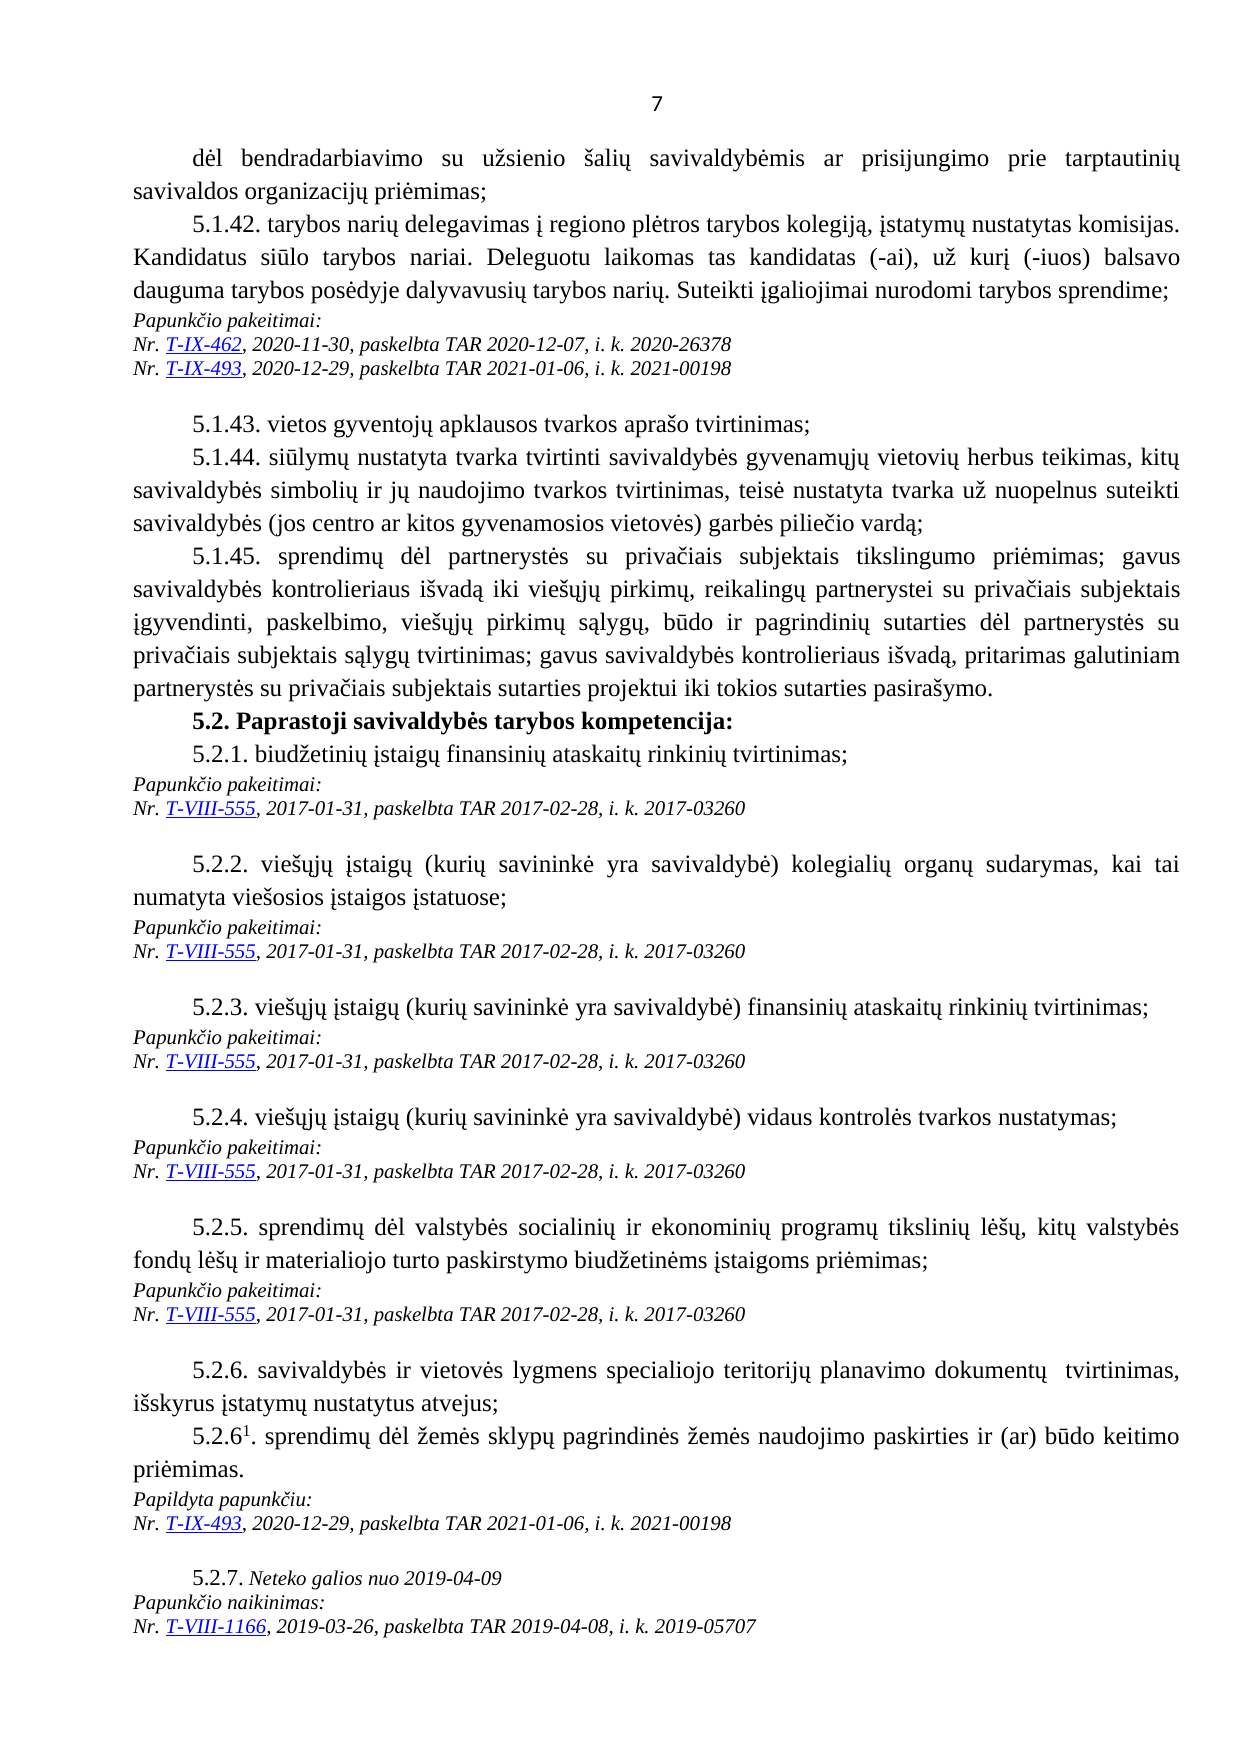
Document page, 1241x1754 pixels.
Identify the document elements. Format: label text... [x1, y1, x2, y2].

text Papunkčio pakeitimai: [133, 1135, 1181, 1159]
text 5.1.45. sprendimų dėl partnerystės su privačiais subjektais tikslingumo priėmimas; gavus savivaldybės kontrolieriaus išvadą iki viešųjų pirkimų, reikalingų partnerystei su privačiais subjektais įgyvendinti, paskelbimo, viešųjų pirkimų sąlygų, būdo ir pagrindinių sutarties dėl partnerystės su privačiais subjektais sąlygų tvirtinimas; gavus savivaldybės kontrolieriaus išvadą, pritarimas galutiniam partnerystės su privačiais subjektais sutarties projektui iki tokios sutarties pasirašymo. [133, 541, 1181, 702]
text 5.2.4. viešųjų įstaigų (kurių savininkė yra savivaldybė) vidaus kontrolės tvarkos nustatymas; [133, 1102, 1181, 1131]
text Nr. T-VIII-555, 2017-01-31, paskelbta TAR 2017-02-28, i. k. 2017-03260 [133, 1302, 1181, 1326]
text Papunkčio pakeitimai: [133, 772, 1181, 796]
text 5.1.43. vietos gyventojų apklausos tvarkos aprašo tvirtinimas; [133, 409, 1181, 438]
text Nr. T-IX-493, 2020-12-29, paskelbta TAR 2021-01-06, i. k. 2021-00198 [133, 356, 1181, 380]
text Nr. T-IX-462, 2020-11-30, paskelbta TAR 2020-12-07, i. k. 2020-26378 [133, 332, 1181, 356]
text 5.2. Paprastoji savivaldybės tarybos kompetencija: [133, 706, 1181, 735]
text 5.2.7. Neteko galios nuo 2019-04-09 [133, 1564, 1181, 1590]
text Nr. T-VIII-555, 2017-01-31, paskelbta TAR 2017-02-28, i. k. 2017-03260 [133, 939, 1181, 963]
text Papunkčio naikinimas: [133, 1590, 1181, 1614]
text 5.2.61. sprendimų dėl žemės sklypų pagrindinės žemės naudojimo paskirties ir (ar) būdo keitimo priėmimas. [133, 1421, 1181, 1483]
text Nr. T-VIII-555, 2017-01-31, paskelbta TAR 2017-02-28, i. k. 2017-03260 [133, 796, 1181, 820]
text 5.1.42. tarybos narių delegavimas į regiono plėtros tarybos kolegiją, įstatymų nustatytas komisijas. Kandidatus siūlo tarybos nariai. Deleguotu laikomas tas kandidatas (-ai), už kurį (-iuos) balsavo dauguma tarybos posėdyje dalyvavusių tarybos narių. Suteikti įgaliojimai nurodomi tarybos sprendime; [133, 209, 1181, 304]
text Papildyta papunkčiu: [133, 1487, 1181, 1511]
text 5.2.2. viešųjų įstaigų (kurių savininkė yra savivaldybė) kolegialių organų sudarymas, kai tai numatyta viešosios įstaigos įstatuose; [133, 849, 1181, 911]
text Papunkčio pakeitimai: [133, 1025, 1181, 1049]
text 5.2.1. biudžetinių įstaigų finansinių ataskaitų rinkinių tvirtinimas; [133, 739, 1181, 768]
text Papunkčio pakeitimai: [133, 308, 1181, 332]
text Nr. T-IX-493, 2020-12-29, paskelbta TAR 2021-01-06, i. k. 2021-00198 [133, 1511, 1181, 1535]
text Papunkčio pakeitimai: [133, 915, 1181, 939]
text Papunkčio pakeitimai: [133, 1278, 1181, 1302]
text Nr. T-VIII-1166, 2019-03-26, paskelbta TAR 2019-04-08, i. k. 2019-05707 [133, 1614, 1181, 1638]
text Nr. T-VIII-555, 2017-01-31, paskelbta TAR 2017-02-28, i. k. 2017-03260 [133, 1159, 1181, 1183]
text Nr. T-VIII-555, 2017-01-31, paskelbta TAR 2017-02-28, i. k. 2017-03260 [133, 1049, 1181, 1073]
text 5.2.3. viešųjų įstaigų (kurių savininkė yra savivaldybė) finansinių ataskaitų rinkinių tvirtinimas; [133, 992, 1181, 1021]
text dėl bendradarbiavimo su užsienio šalių savivaldybėmis ar prisijungimo prie tarptautinių savivaldos organizacijų priėmimas; [133, 143, 1181, 205]
text 5.1.44. siūlymų nustatyta tvarka tvirtinti savivaldybės gyvenamųjų vietovių herbus teikimas, kitų savivaldybės simbolių ir jų naudojimo tvarkos tvirtinimas, teisė nustatyta tvarka už nuopelnus suteikti savivaldybės (jos centro ar kitos gyvenamosios vietovės) garbės piliečio vardą; [133, 442, 1181, 537]
text 5.2.6. savivaldybės ir vietovės lygmens specialiojo teritorijų planavimo dokumentų tvirtinimas, išskyrus įstatymų nustatytus atvejus; [133, 1355, 1181, 1417]
text 5.2.5. sprendimų dėl valstybės socialinių ir ekonominių programų tikslinių lėšų, kitų valstybės fondų lėšų ir materialiojo turto paskirstymo biudžetinėms įstaigoms priėmimas; [133, 1212, 1181, 1274]
